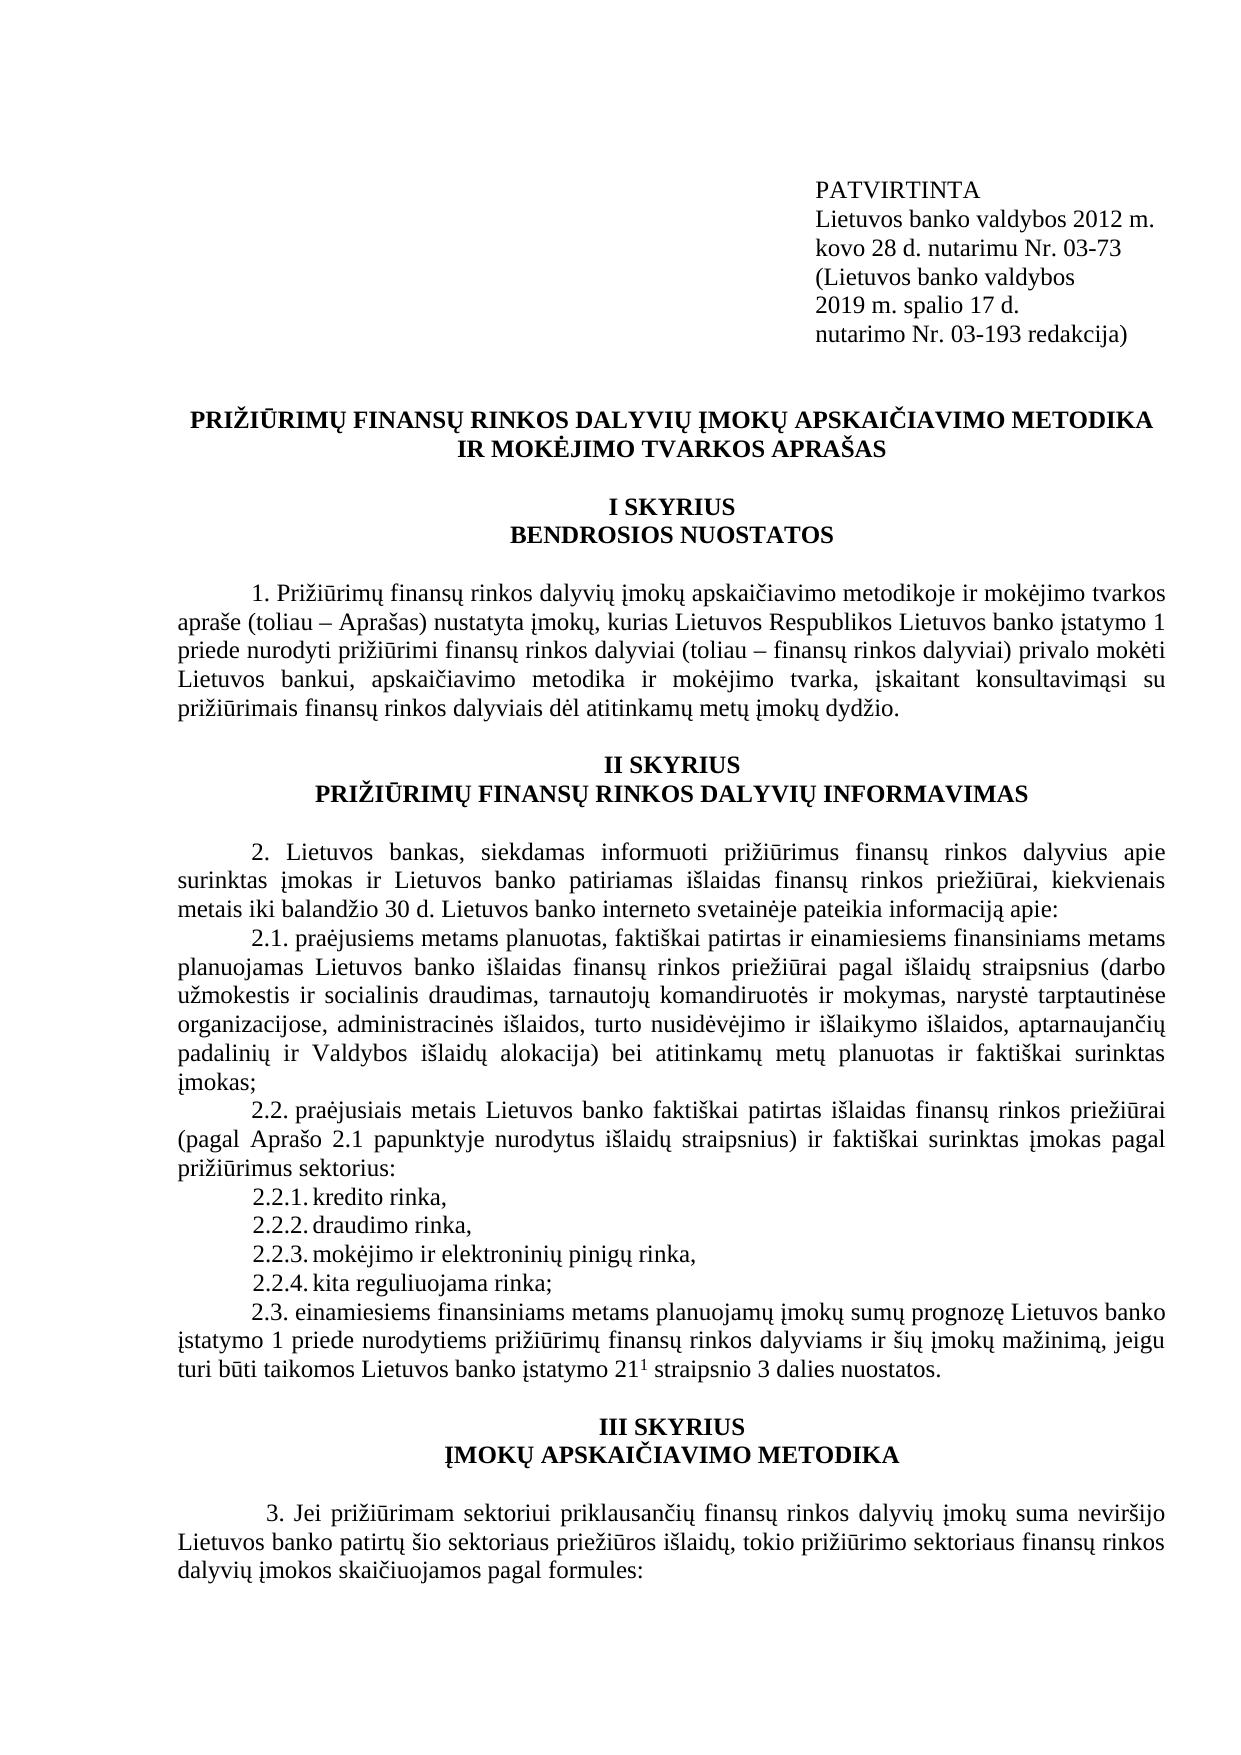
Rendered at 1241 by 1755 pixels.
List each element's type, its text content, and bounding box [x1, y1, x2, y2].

text 2.2.1. kredito rinka, [177, 1182, 1166, 1211]
text nutarimo Nr. 03-193 redakcija) [815, 319, 1166, 348]
text PATVIRTINTA [815, 176, 1166, 204]
text PRIŽIŪRIMŲ FINANSŲ RINKOS DALYVIŲ INFORMAVIMAS [177, 779, 1166, 808]
text 2.1. praėjusiems metams planuotas, faktiškai patirtas ir einamiesiems finansiniams metams planuojamas Lietuvos banko išlaidas finansų rinkos priežiūrai pagal išlaidų straipsnius (darbo užmokestis ir socialinis draudimas, tarnautojų komandiruotės ir mokymas, narystė tarptautinėse organizacijose, administracinės išlaidos, turto nusidėvėjimo ir išlaikymo išlaidos, aptarnaujančių padalinių ir Valdybos išlaidų alokacija) bei atitinkamų metų planuotas ir faktiškai surinktas įmokas; [177, 923, 1166, 1096]
text 2.2.2. draudimo rinka, [177, 1211, 1166, 1239]
text I SKYRIUS [177, 492, 1166, 521]
text 2.3. einamiesiems finansiniams metams planuojamų įmokų sumų prognozę Lietuvos banko įstatymo 1 priede nurodytiems prižiūrimų finansų rinkos dalyviams ir šių įmokų mažinimą, jeigu turi būti taikomos Lietuvos banko įstatymo 211 straipsnio 3 dalies nuostatos. [177, 1297, 1166, 1383]
text (Lietuvos banko valdybos [815, 262, 1166, 291]
text 2.2.3. mokėjimo ir elektroninių pinigų rinka, [177, 1239, 1166, 1268]
text 2019 m. spalio 17 d. [815, 291, 1166, 319]
text 2.2. praėjusiais metais Lietuvos banko faktiškai patirtas išlaidas finansų rinkos priežiūrai (pagal Aprašo 2.1 papunktyje nurodytus išlaidų straipsnius) ir faktiškai surinktas įmokas pagal prižiūrimus sektorius: [177, 1096, 1166, 1182]
text III SKYRIUS [177, 1412, 1166, 1441]
text 2.2.4. kita reguliuojama rinka; [177, 1268, 1166, 1297]
text ĮMOKŲ APSKAIČIAVIMO METODIKA [177, 1441, 1166, 1469]
text BENDROSIOS NUOSTATOS [177, 521, 1166, 549]
text II SKYRIUS [177, 751, 1166, 779]
text Lietuvos banko valdybos 2012 m. kovo 28 d. nutarimu Nr. 03-73 [815, 204, 1166, 262]
text 3. Jei prižiūrimam sektoriui priklausančių finansų rinkos dalyvių įmokų suma neviršijo Lietuvos banko patirtų šio sektoriaus priežiūros išlaidų, tokio prižiūrimo sektoriaus finansų rinkos dalyvių įmokos skaičiuojamos pagal formules: [177, 1498, 1166, 1584]
text 2. Lietuvos bankas, siekdamas informuoti prižiūrimus finansų rinkos dalyvius apie surinktas įmokas ir Lietuvos banko patiriamas išlaidas finansų rinkos priežiūrai, kiekvienais metais iki balandžio 30 d. Lietuvos banko interneto svetainėje pateikia informaciją apie: [177, 837, 1166, 923]
text 1. Prižiūrimų finansų rinkos dalyvių įmokų apskaičiavimo metodikoje ir mokėjimo tvarkos apraše (toliau – Aprašas) nustatyta įmokų, kurias Lietuvos Respublikos Lietuvos banko įstatymo 1 priede nurodyti prižiūrimi finansų rinkos dalyviai (toliau – finansų rinkos dalyviai) privalo mokėti Lietuvos bankui, apskaičiavimo metodika ir mokėjimo tvarka, įskaitant konsultavimąsi su prižiūrimais finansų rinkos dalyviais dėl atitinkamų metų įmokų dydžio. [177, 578, 1166, 722]
text PRIŽIŪRIMŲ FINANSŲ RINKOS DALYVIŲ ĮMOKŲ APSKAIČIAVIMO METODIKA IR MOKĖJIMO TVARKOS APRAŠAS [177, 406, 1166, 463]
